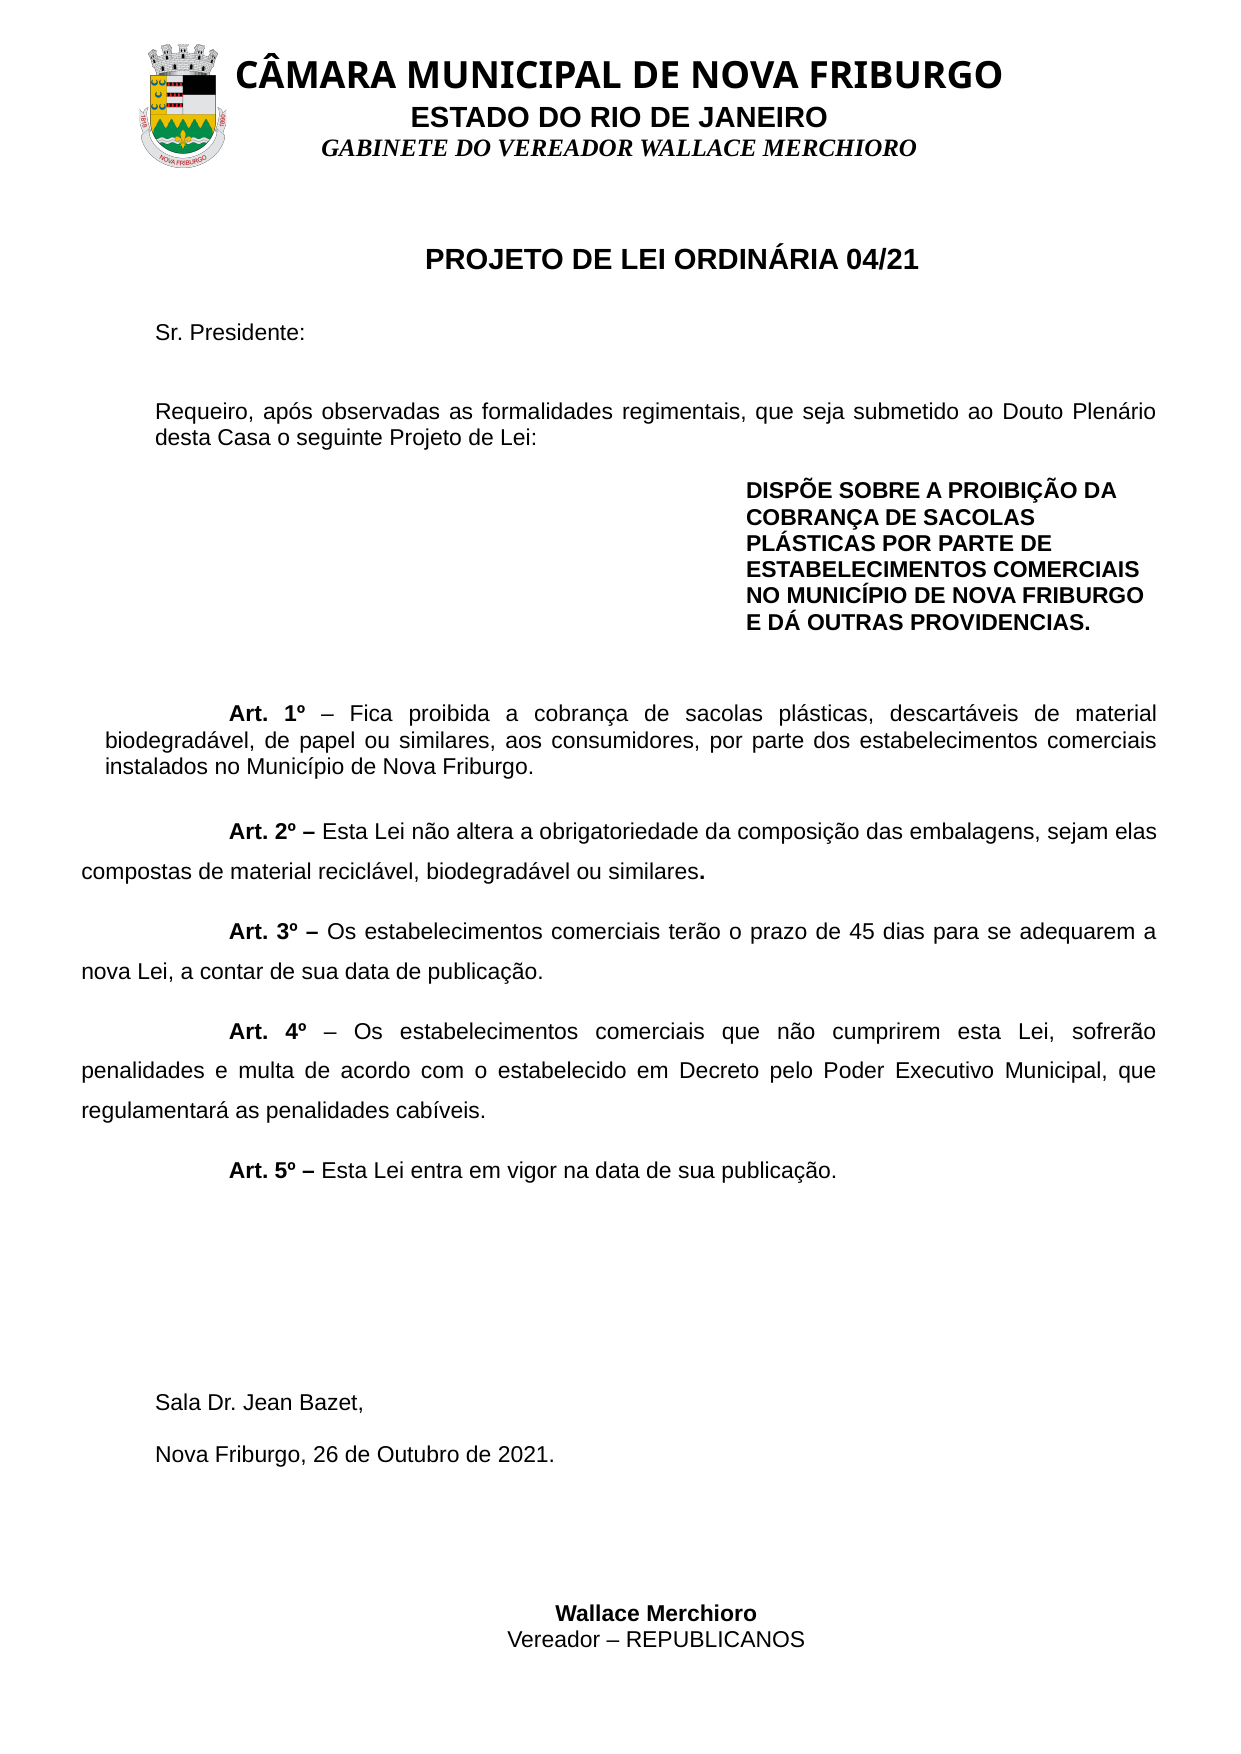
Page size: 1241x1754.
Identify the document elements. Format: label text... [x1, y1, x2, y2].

text PROJETO DE LEI ORDINÁRIA 04/21 [81, 242, 1189, 275]
text Requeiro, após observadas as formalidades regimentais, que seja submetido ao Douto Plenário desta Casa o seguinte Projeto de Lei: [155, 398, 1157, 451]
text Nova Friburgo, 26 de Outubro de 2021. [81, 1441, 1157, 1468]
text Art. 5º – Esta Lei entra em vigor na data de sua publicação. [81, 1157, 1157, 1223]
text Vereador – REPUBLICANOS [81, 1626, 1157, 1652]
text Sr. Presidente: [81, 319, 1157, 345]
text Art. 4º – Os estabelecimentos comerciais que não cumprirem esta Lei, sofrerão penalidades e multa de acordo com o estabelecido em Decreto pelo Poder Executivo Municipal, que regulamentará as penalidades cabíveis. [81, 1018, 1157, 1123]
picture [139, 44, 227, 168]
text Sala Dr. Jean Bazet, [81, 1389, 1157, 1415]
text DISPÕE SOBRE A PROIBIÇÃO DA COBRANÇA DE SACOLAS PLÁSTICAS POR PARTE DE ESTABELECIMENTOS COMERCIAIS NO MUNICÍPIO DE NOVA FRIBURGO E DÁ OUTRAS PROVIDENCIAS. [155, 477, 1157, 635]
text Art. 3º – Os estabelecimentos comerciais terão o prazo de 45 dias para se adequarem a nova Lei, a contar de sua data de publicação. [81, 918, 1157, 984]
text Art. 2º – Esta Lei não altera a obrigatoriedade da composição das embalagens, sejam elas compostas de material reciclável, biodegradável ou similares. [81, 818, 1157, 884]
text Wallace Merchioro [81, 1599, 1157, 1626]
text Art. 1º – Fica proibida a cobrança de sacolas plásticas, descartáveis de material biodegradável, de papel ou similares, aos consumidores, por parte dos estabelecimentos comerciais instalados no Município de Nova Friburgo. [105, 700, 1157, 806]
